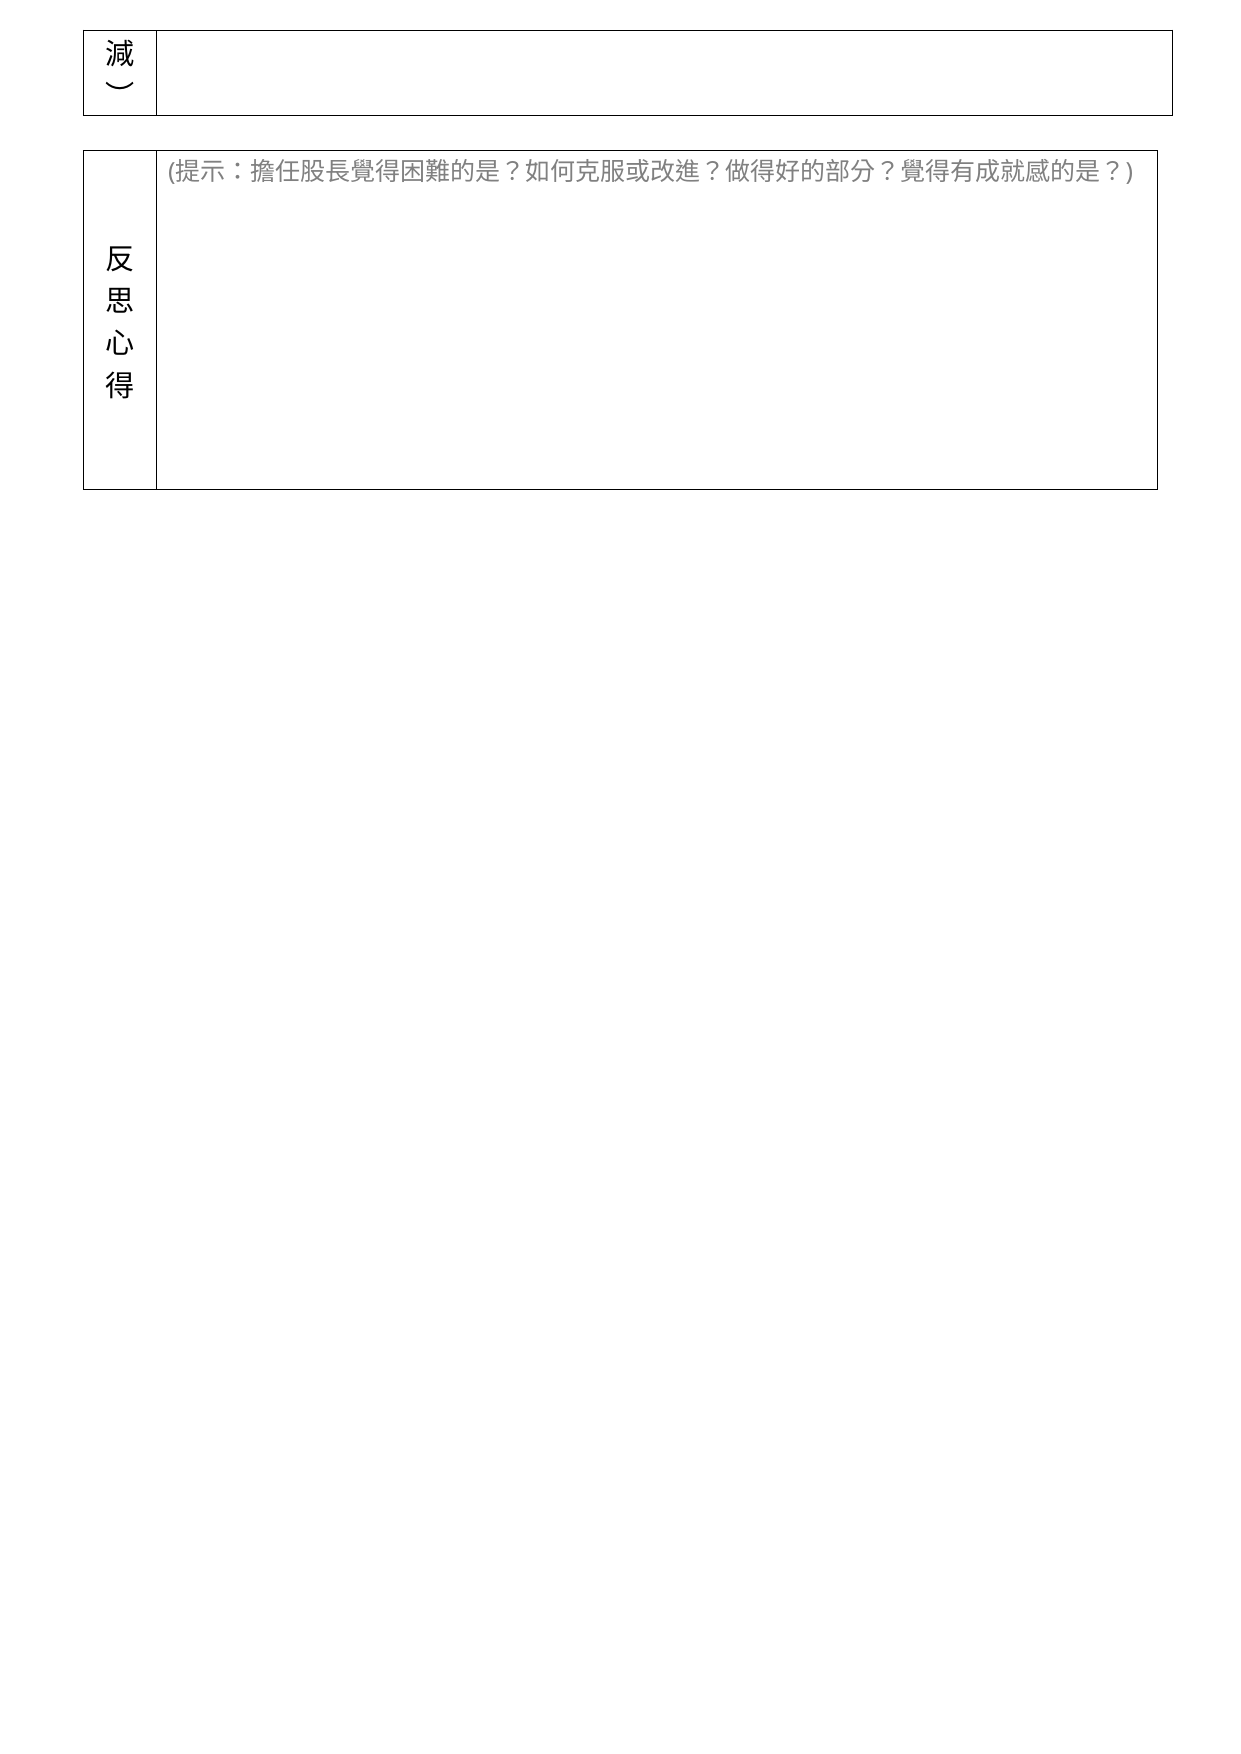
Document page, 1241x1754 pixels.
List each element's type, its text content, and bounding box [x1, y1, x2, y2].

table_header 減︶ [84, 31, 156, 115]
table_header [157, 31, 1172, 115]
table_header 反思心得 [84, 151, 156, 489]
table_header (提示：擔任股長覺得困難的是？如何克服或改進？做得好的部分？覺得有成就感的是？) [157, 151, 1157, 489]
